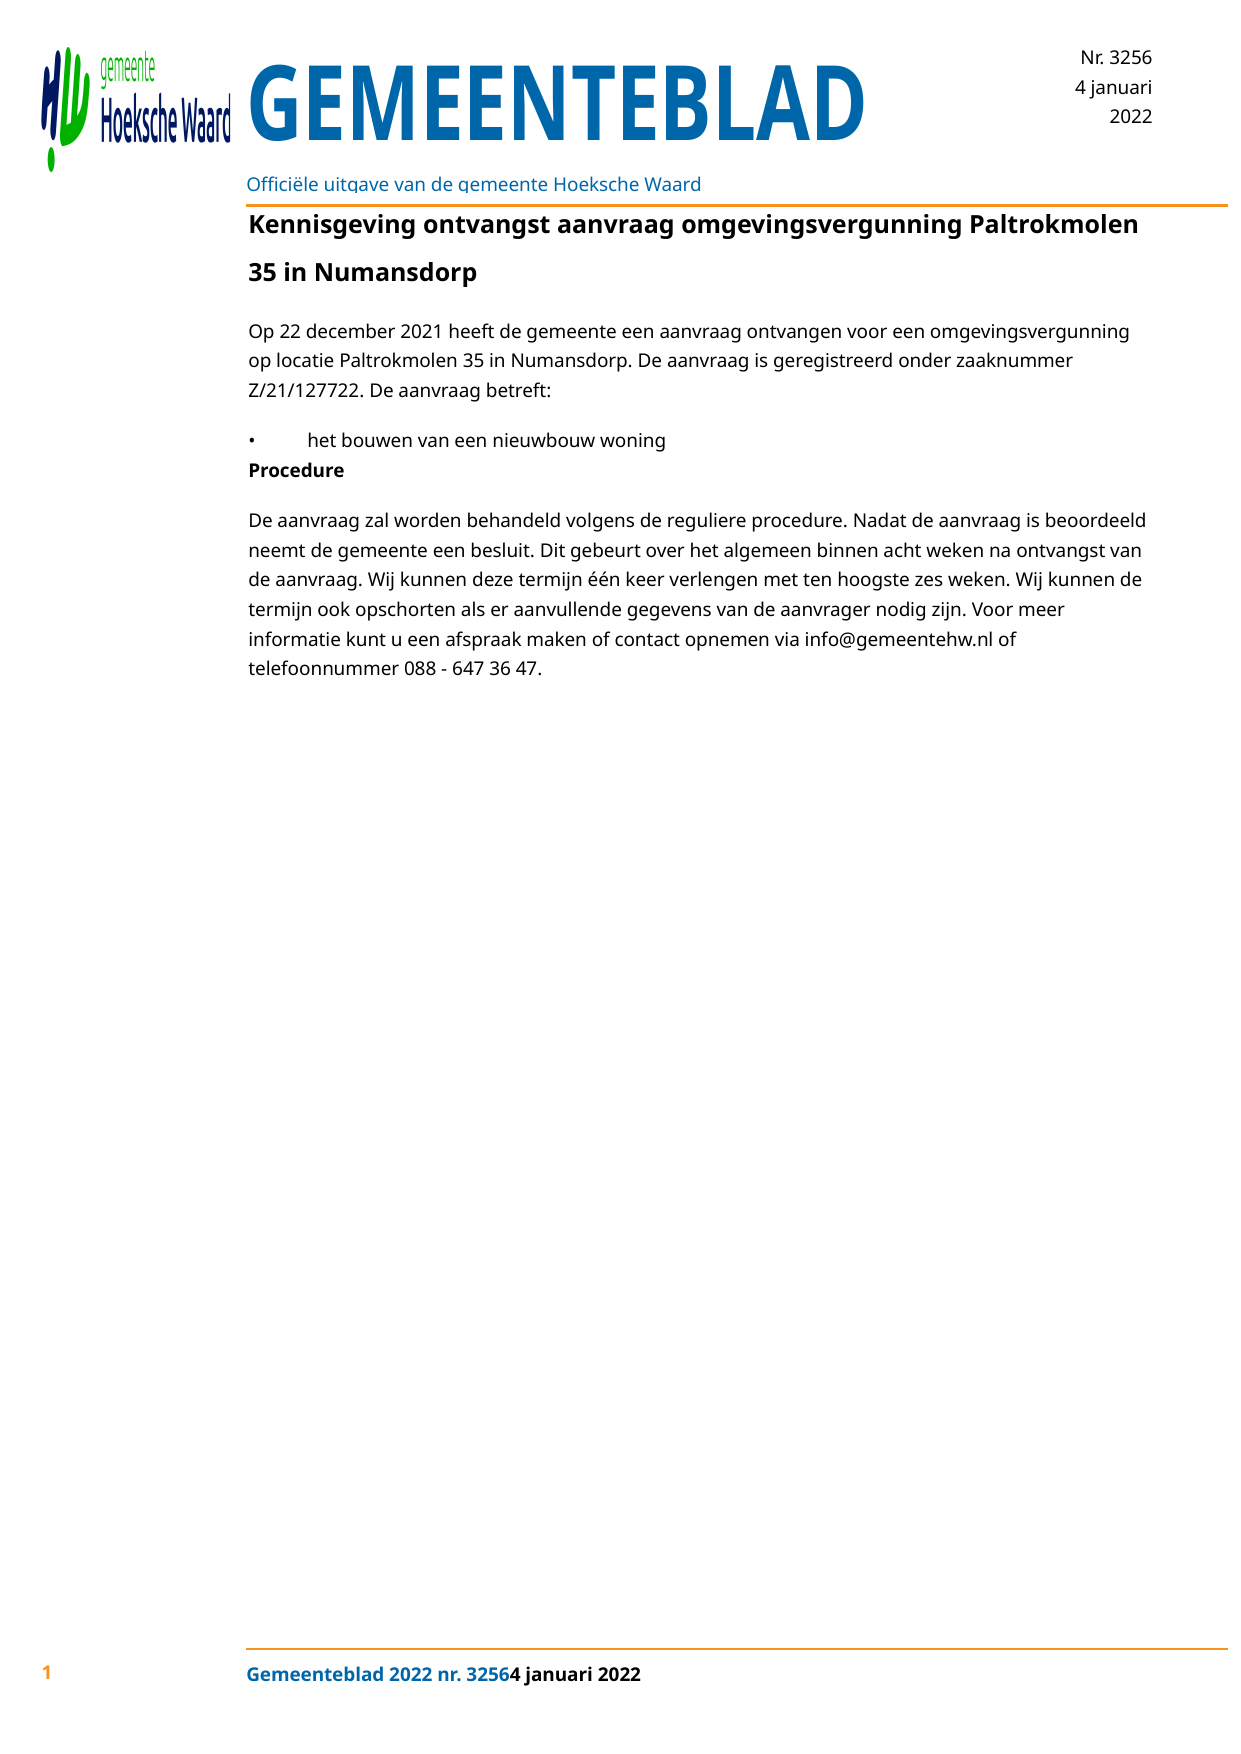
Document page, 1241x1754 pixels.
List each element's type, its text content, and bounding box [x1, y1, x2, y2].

text De aanvraag zal worden behandeld volgens de reguliere procedure. Nadat de aanvraag is beoordeeld neemt de gemeente een besluit. Dit gebeurt over het algemeen binnen acht weken na ontvangst van de aanvraag. Wij kunnen deze termijn één keer verlengen met ten hoogste zes weken. Wij kunnen de termijn ook opschorten als er aanvullende gegevens van de aanvrager nodig zijn. Voor meer informatie kunt u een afspraak maken of contact opnemen via info@gemeentehw.nl of telefoonnummer 088 - 647 36 47. [248, 507, 1152, 681]
text Procedure [248, 457, 1152, 483]
list het bouwen van een nieuwbouw woning [248, 427, 1152, 453]
picture [41, 47, 231, 172]
text Kennisgeving ontvangst aanvraag omgevingsvergunning Paltrokmolen 35 in Numansdorp [248, 207, 1152, 288]
text Op 22 december 2021 heeft de gemeente een aanvraag ontvangen voor een omgevingsvergunning op locatie Paltrokmolen 35 in Numansdorp. De aanvraag is geregistreerd onder zaaknummer Z/21/127722. De aanvraag betreft: [248, 318, 1152, 403]
